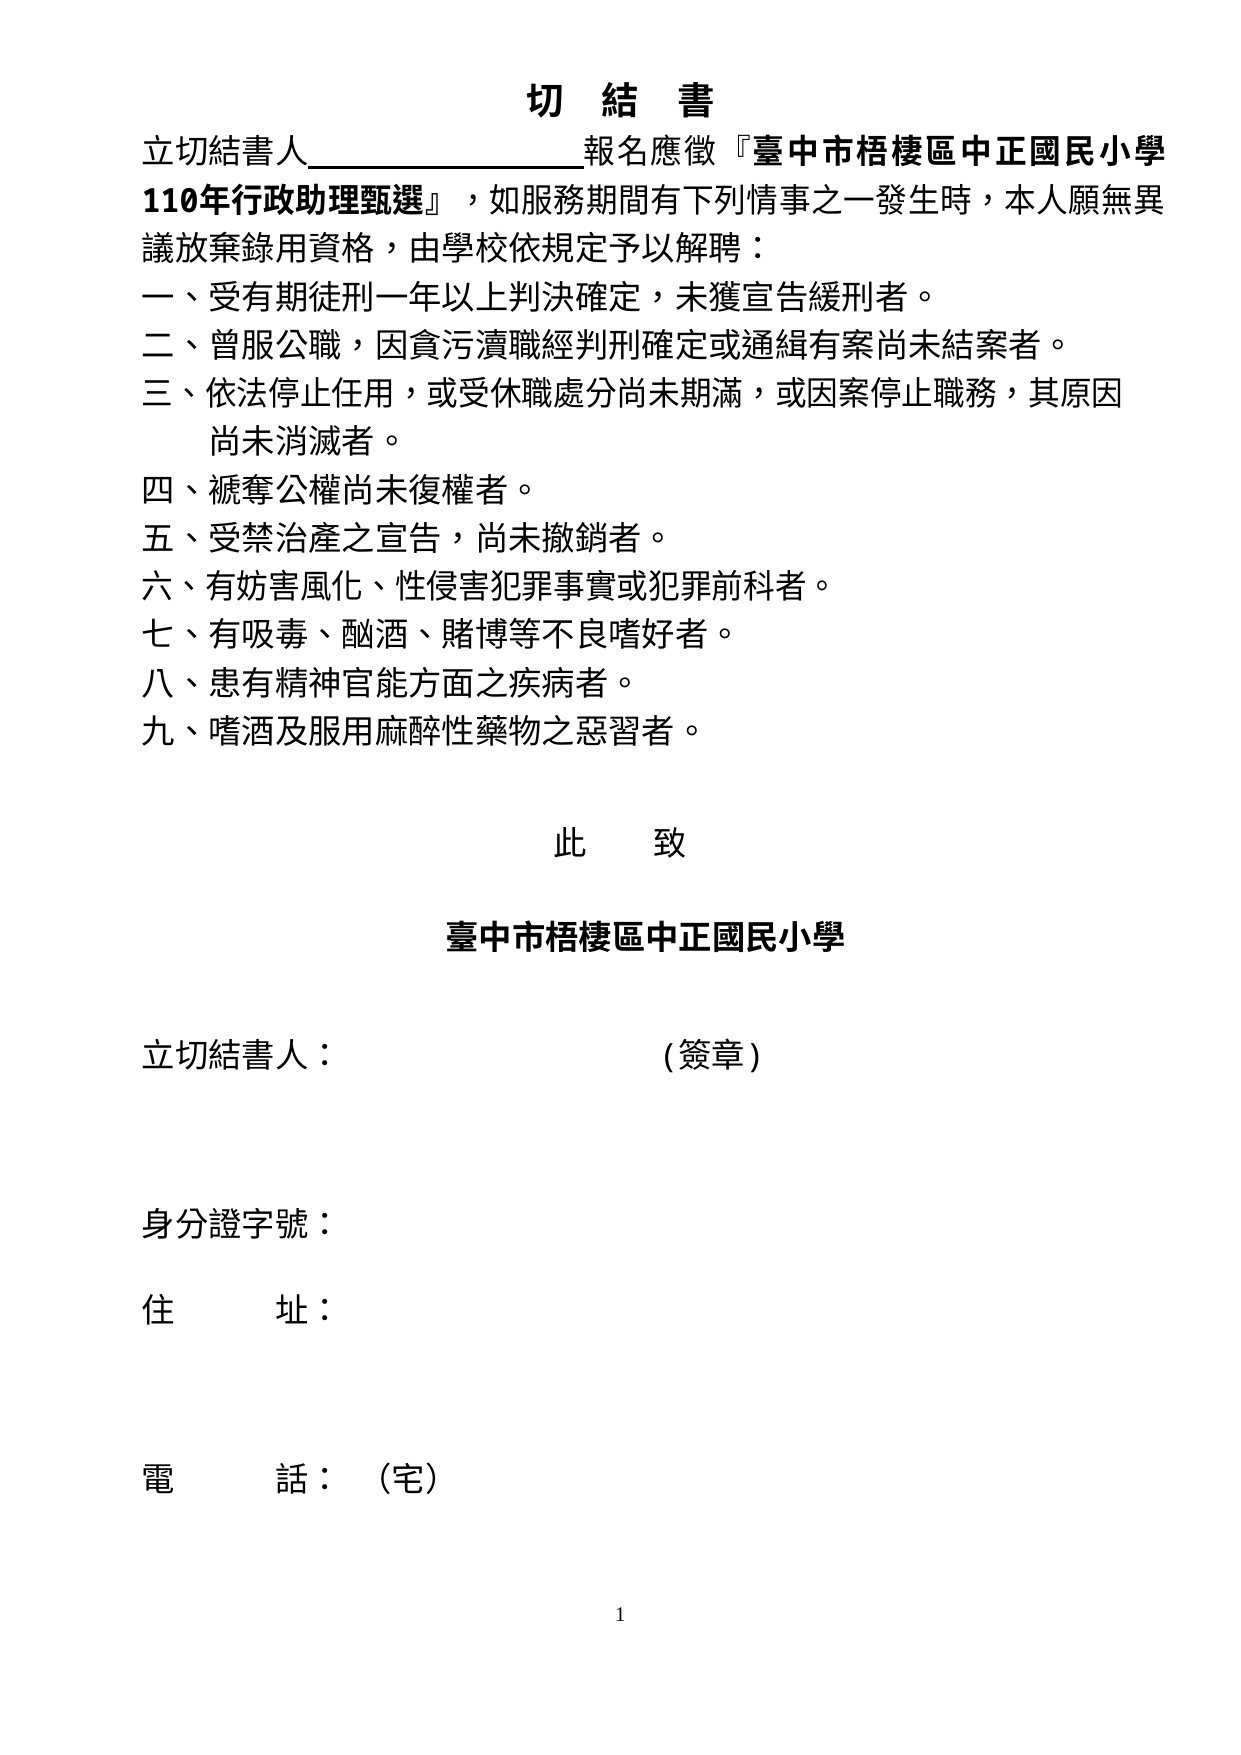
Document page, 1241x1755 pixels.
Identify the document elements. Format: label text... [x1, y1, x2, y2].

text 立切結書人： (簽章) [142, 1029, 1224, 1077]
text 二、曾服公職，因貪污瀆職經判刑確定或通緝有案尚未結案者。 [142, 319, 1224, 367]
text 八、患有精神官能方面之疾病者。 [142, 656, 1224, 704]
text 五、受禁治產之宣告，尚未撤銷者。 [142, 512, 1224, 560]
text 身分證字號： [142, 1198, 342, 1246]
text 三、依法停止任用，或受休職處分尚未期滿，或因案停止職務，其原因 尚未消滅者。 [142, 367, 1166, 463]
text 住 址： [142, 1284, 342, 1332]
text 立切結書人 報名應徵『臺中市梧棲區中正國民小學110年行政助理甄選』，如服務期間有下列情事之一發生時，本人願無異議放棄錄用資格，由學校依規定予以解聘： [142, 125, 1166, 270]
text 九、嗜酒及服用麻醉性藥物之惡習者。 [142, 704, 1224, 753]
text 一、受有期徒刑一年以上判決確定，未獲宣告緩刑者。 [142, 270, 1224, 319]
text 此 致 [17, 817, 1224, 865]
text 四、褫奪公權尚未復權者。 [142, 463, 1224, 512]
text 臺中市梧棲區中正國民小學 [190, 910, 1101, 959]
text 電 話： （宅） [142, 1452, 1224, 1501]
text 六、有妨害風化、性侵害犯罪事實或犯罪前科者。 七、有吸毒、酗酒、賭博等不良嗜好者。 [142, 560, 876, 656]
subtitle 切 結 書 [17, 71, 1224, 125]
